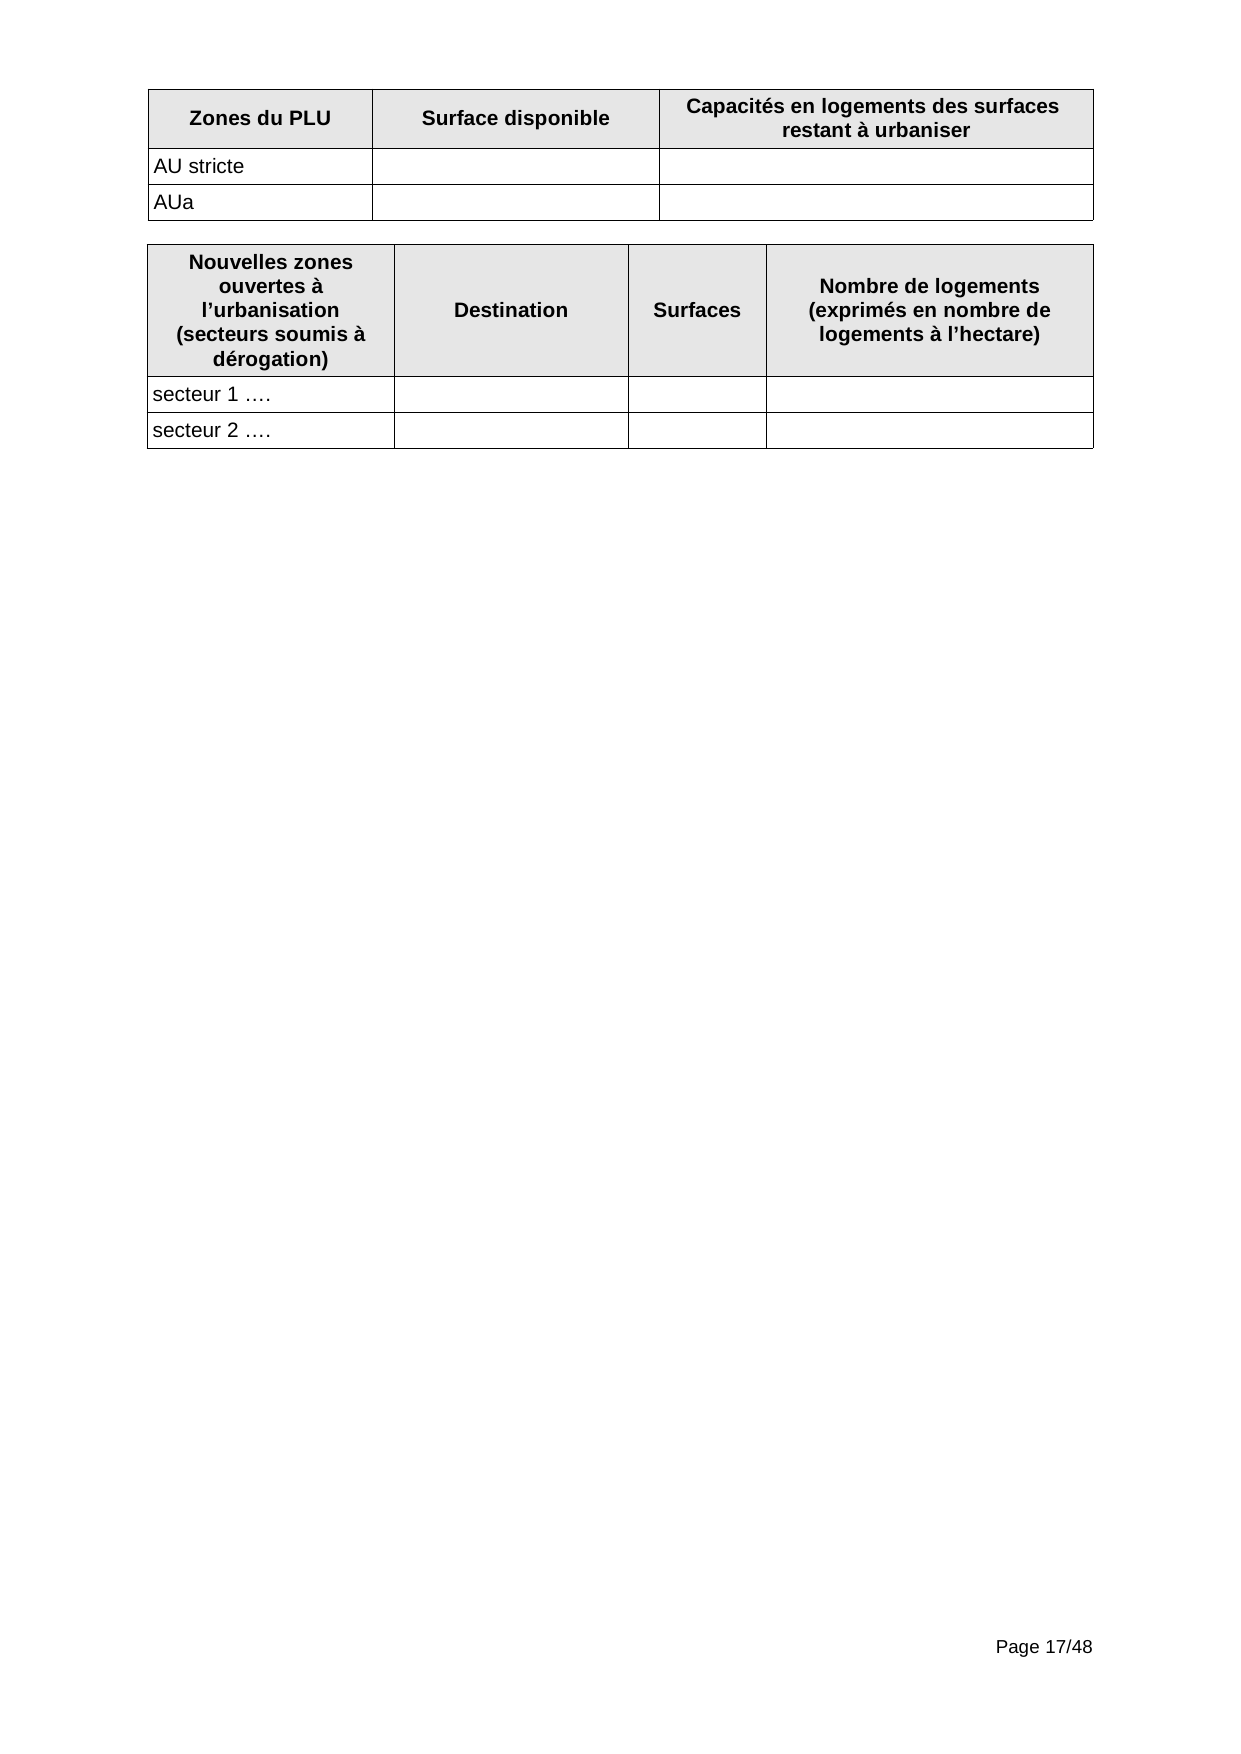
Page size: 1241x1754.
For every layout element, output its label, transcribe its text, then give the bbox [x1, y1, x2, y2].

table_cell AU stricte [149, 149, 372, 184]
table_cell [395, 413, 628, 447]
table_cell [629, 413, 766, 447]
table_header Destination [395, 245, 628, 376]
table_header Nouvelles zones ouvertes à l’urbanisation (secteurs soumis à dérogation) [148, 245, 394, 376]
table_cell [660, 149, 1093, 184]
table_cell secteur 2 …. [148, 413, 394, 447]
table_header Surfaces [629, 245, 766, 376]
table_header Capacités en logements des surfaces restant à urbaniser [660, 90, 1093, 148]
table_header Nombre de logements (exprimés en nombre de logements à l’hectare) [767, 245, 1093, 376]
table_cell [767, 413, 1093, 447]
table_cell secteur 1 …. [148, 377, 394, 412]
table_cell [373, 149, 659, 184]
table_header Zones du PLU [149, 90, 372, 148]
table_header Surface disponible [373, 90, 659, 148]
table_cell [395, 377, 628, 412]
table_cell [660, 185, 1093, 219]
table_cell [767, 377, 1093, 412]
table_cell [629, 377, 766, 412]
table_cell [373, 185, 659, 219]
table_cell AUa [149, 185, 372, 219]
